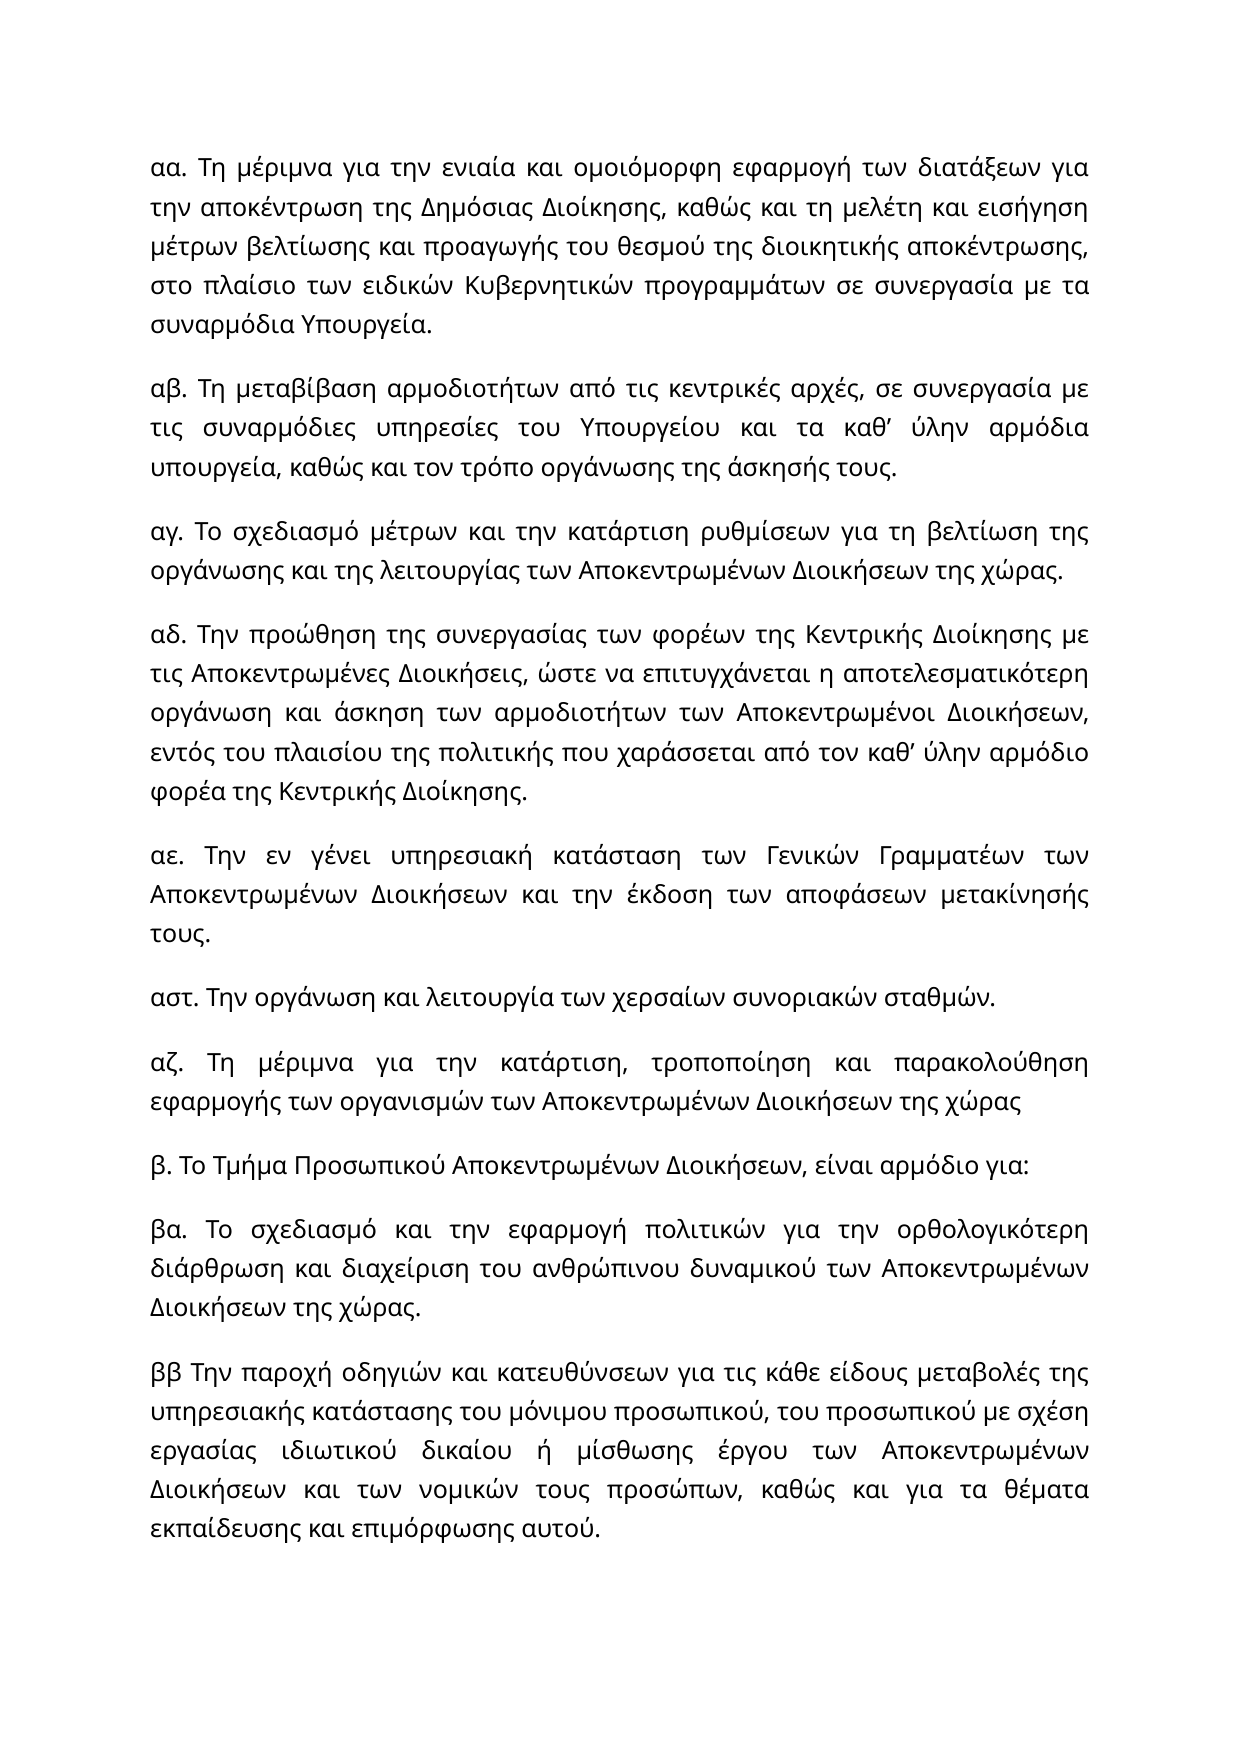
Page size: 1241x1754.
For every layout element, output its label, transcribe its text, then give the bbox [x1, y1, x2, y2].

text αστ. Την οργάνωση και λειτουργία των χερσαίων συνοριακών σταθμών. [150, 980, 1090, 1014]
text αε. Την εν γένει υπηρεσιακή κατάσταση των Γενικών Γραμματέων των Αποκεντρωμένων Διοικήσεων και την έκδοση των αποφάσεων μετακίνησής τους. [150, 837, 1090, 950]
text αγ. Το σχεδιασμό μέτρων και την κατάρτιση ρυθμίσεων για τη βελτίωση της οργάνωσης και της λειτουργίας των Αποκεντρωμένων Διοικήσεων της χώρας. [150, 513, 1090, 587]
text β. Το Τμήμα Προσωπικού Αποκεντρωμένων Διοικήσεων, είναι αρμόδιο για: [150, 1147, 1090, 1182]
text ββ Την παροχή οδηγιών και κατευθύνσεων για τις κάθε είδους μεταβολές της υπηρεσιακής κατάστασης του μόνιμου προσωπικού, του προσωπικού με σχέση εργασίας ιδιωτικού δικαίου ή μίσθωσης έργου των Αποκεντρωμένων Διοικήσεων και των νομικών τους προσώπων, καθώς και για τα θέματα εκπαίδευσης και επιμόρφωσης αυτού. [150, 1354, 1090, 1545]
text βα. Το σχεδιασμό και την εφαρμογή πολιτικών για την ορθολογικότερη διάρθρωση και διαχείριση του ανθρώπινου δυναμικού των Αποκεντρωμένων Διοικήσεων της χώρας. [150, 1212, 1090, 1324]
text αδ. Την προώθηση της συνεργασίας των φορέων της Κεντρικής Διοίκησης με τις Αποκεντρωμένες Διοικήσεις, ώστε να επιτυγχάνεται η αποτελεσματικότερη οργάνωση και άσκηση των αρμοδιοτήτων των Αποκεντρωμένοι Διοικήσεων, εντός του πλαισίου της πολιτικής που χαράσσεται από τον καθ’ ύλην αρμόδιο φορέα της Κεντρικής Διοίκησης. [150, 617, 1090, 807]
text αα. Τη μέριμνα για την ενιαία και ομοιόμορφη εφαρμογή των διατάξεων για την αποκέντρωση της Δημόσιας Διοίκησης, καθώς και τη μελέτη και εισήγηση μέτρων βελτίωσης και προαγωγής του θεσμού της διοικητικής αποκέντρωσης, στο πλαίσιο των ειδικών Κυβερνητικών προγραμμάτων σε συνεργασία με τα συναρμόδια Υπουργεία. [150, 150, 1090, 341]
text αζ. Τη μέριμνα για την κατάρτιση, τροποποίηση και παρακολούθηση εφαρμογής των οργανισμών των Αποκεντρωμένων Διοικήσεων της χώρας [150, 1044, 1090, 1117]
text αβ. Τη μεταβίβαση αρμοδιοτήτων από τις κεντρικές αρχές, σε συνεργασία με τις συναρμόδιες υπηρεσίες του Υπουργείου και τα καθ’ ύλην αρμόδια υπουργεία, καθώς και τον τρόπο οργάνωσης της άσκησής τους. [150, 371, 1090, 483]
